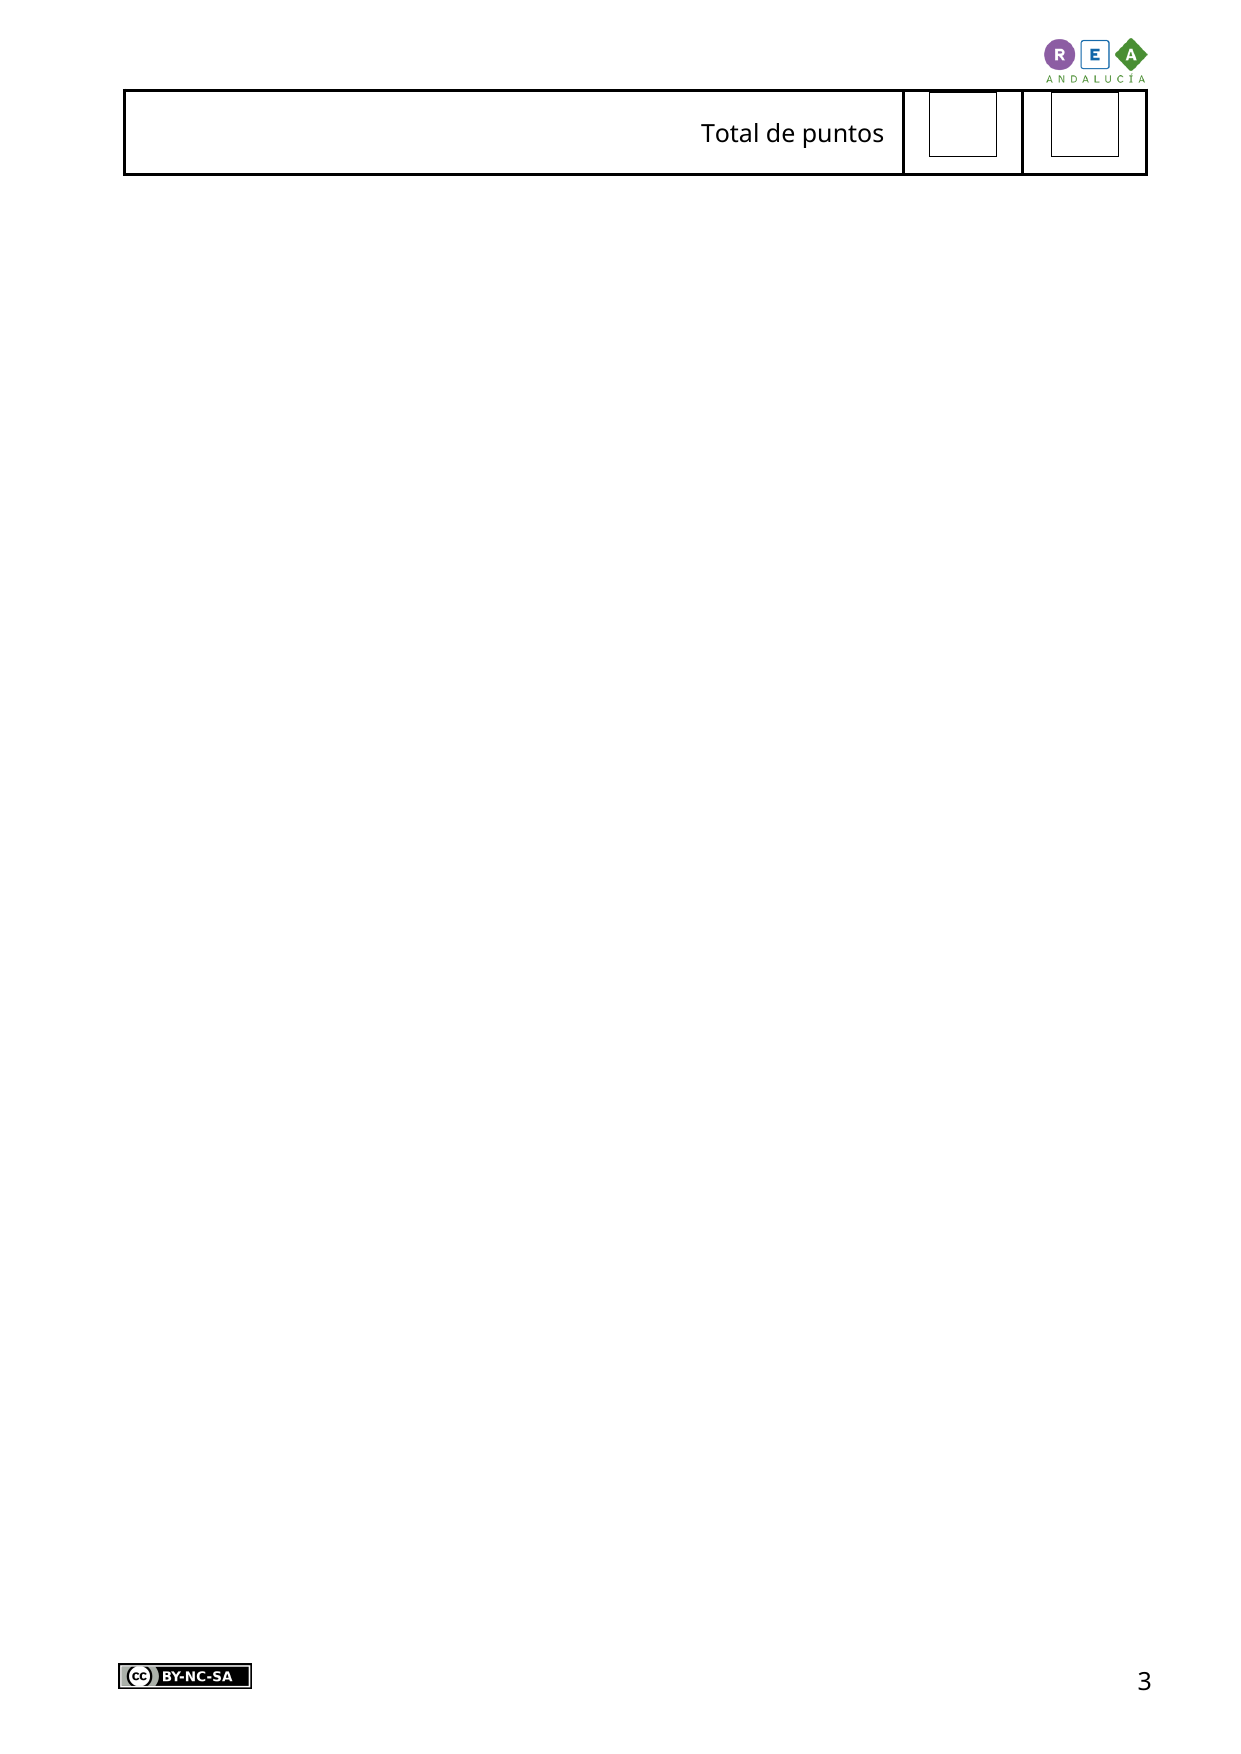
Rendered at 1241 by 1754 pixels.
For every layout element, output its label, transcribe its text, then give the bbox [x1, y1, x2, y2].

table_cell Total de puntos [126, 92, 902, 173]
table_cell [1024, 92, 1145, 173]
table_cell [905, 92, 1021, 173]
picture [1039, 33, 1152, 88]
picture [118, 1663, 536, 1698]
